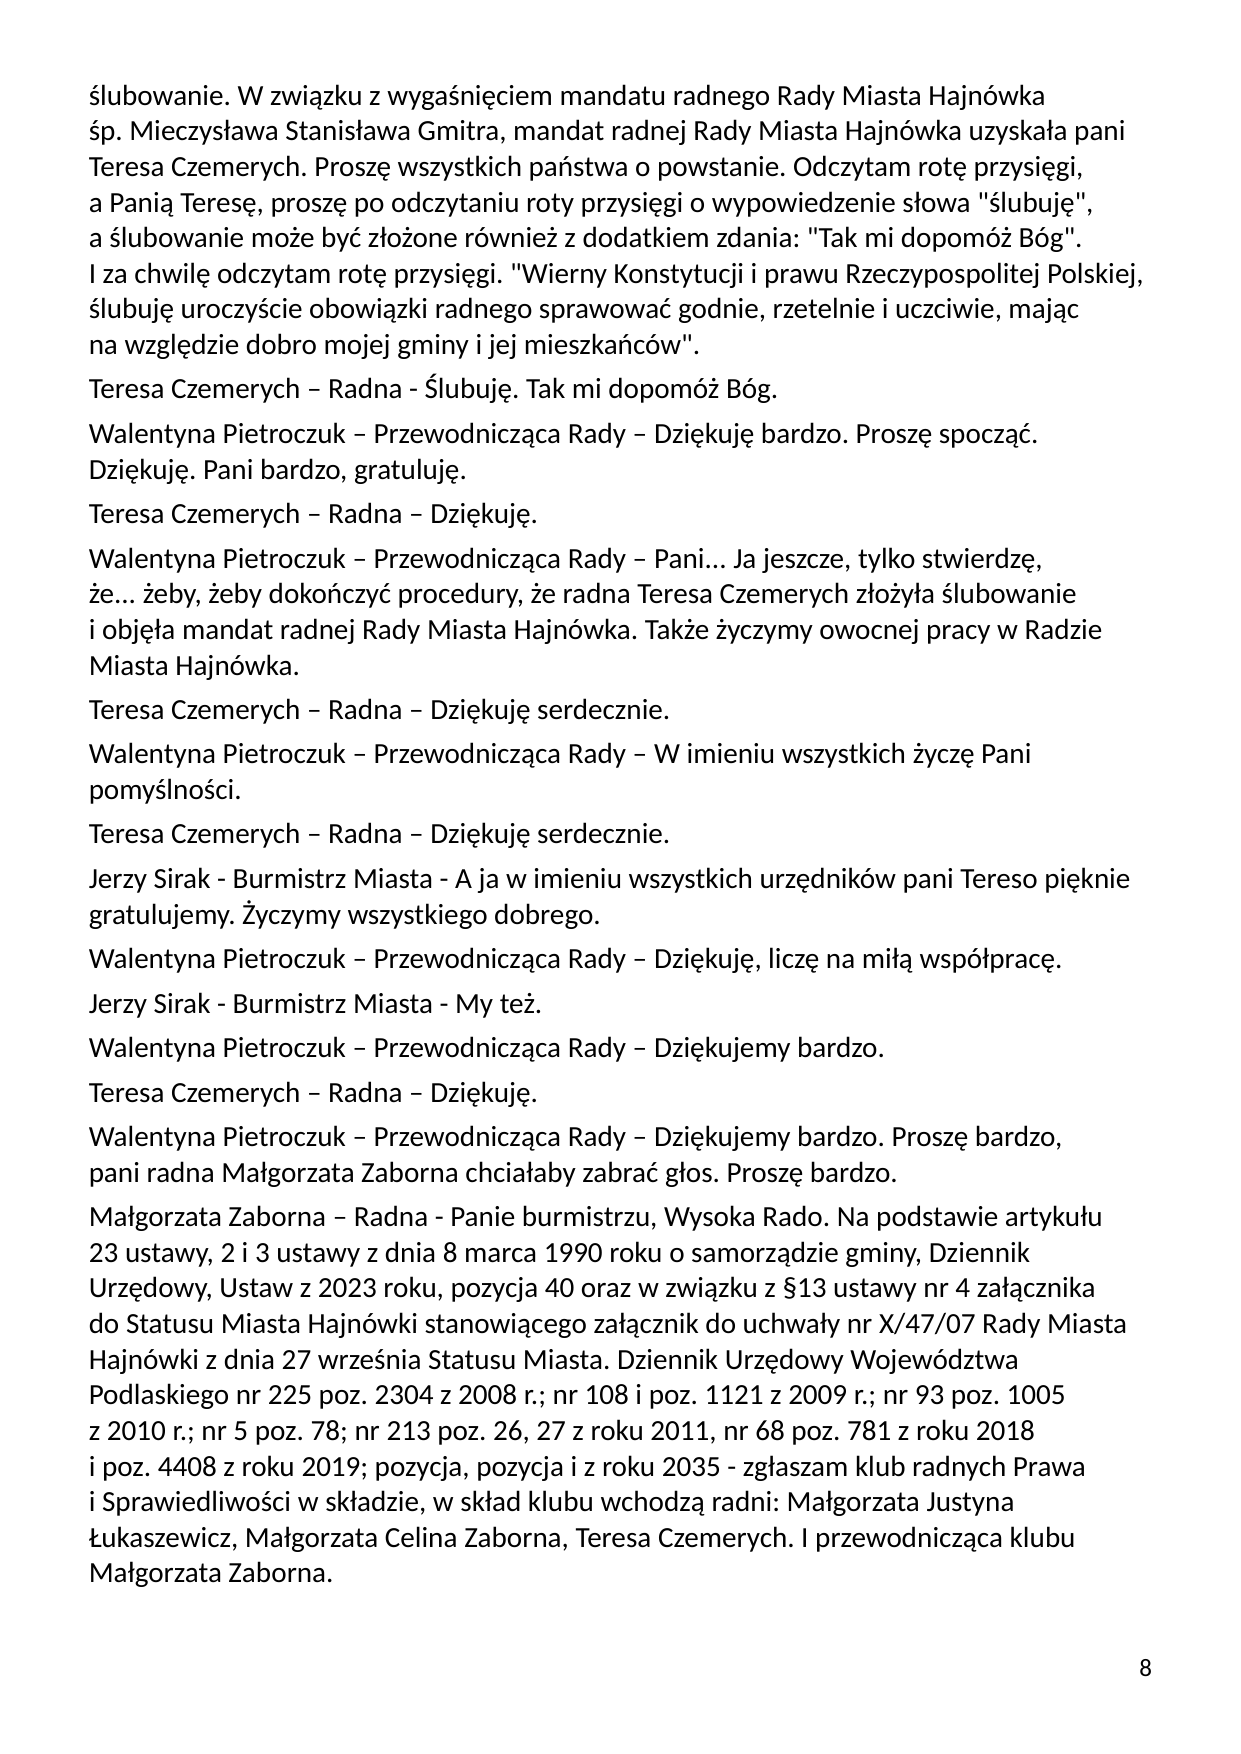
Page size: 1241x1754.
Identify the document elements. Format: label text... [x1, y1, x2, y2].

text Walentyna Pietroczuk – Przewodnicząca Rady – Dziękuję bardzo. Proszę spocząć. Dziękuję. Pani bardzo, gratuluję. [88, 415, 1152, 486]
text Jerzy Sirak - Burmistrz Miasta - My też. [88, 985, 1152, 1020]
text Walentyna Pietroczuk – Przewodnicząca Rady – Dziękujemy bardzo. Proszę bardzo, pani radna Małgorzata Zaborna chciałaby zabrać głos. Proszę bardzo. [88, 1118, 1152, 1189]
text Walentyna Pietroczuk – Przewodnicząca Rady – Dziękujemy bardzo. [88, 1029, 1152, 1065]
text Teresa Czemerych – Radna - Ślubuję. Tak mi dopomóż Bóg. [88, 371, 1152, 406]
text Jerzy Sirak - Burmistrz Miasta - A ja w imieniu wszystkich urzędników pani Tereso pięknie gratulujemy. Życzymy wszystkiego dobrego. [88, 860, 1152, 931]
text Walentyna Pietroczuk – Przewodnicząca Rady – Dziękuję, liczę na miłą współpracę. [88, 940, 1152, 976]
text Teresa Czemerych – Radna – Dziękuję. [88, 1074, 1152, 1109]
text Teresa Czemerych – Radna – Dziękuję serdecznie. [88, 816, 1152, 851]
text Teresa Czemerych – Radna – Dziękuję serdecznie. [88, 691, 1152, 727]
text Teresa Czemerych – Radna – Dziękuję. [88, 495, 1152, 531]
text Małgorzata Zaborna – Radna - Panie burmistrzu, Wysoka Rado. Na podstawie artykułu 23 ustawy, 2 i 3 ustawy z dnia 8 marca 1990 roku o samorządzie gminy, Dziennik Urzędowy, Ustaw z 2023 roku, pozycja 40 oraz w związku z §13 ustawy nr 4 załącznika do Statusu Miasta Hajnówki stanowiącego załącznik do uchwały nr X/47/07 Rady Miasta Hajnówki z dnia 27 września Statusu Miasta. Dziennik Urzędowy Województwa Podlaskiego nr 225 poz. 2304 z 2008 r.; nr 108 i poz. 1121 z 2009 r.; nr 93 poz. 1005 z 2010 r.; nr 5 poz. 78; nr 213 poz. 26, 27 z roku 2011, nr 68 poz. 781 z roku 2018 i poz. 4408 z roku 2019; pozycja, pozycja i z roku 2035 - zgłaszam klub radnych Prawa i Sprawiedliwości w składzie, w skład klubu wchodzą radni: Małgorzata Justyna Łukaszewicz, Małgorzata Celina Zaborna, Teresa Czemerych. I przewodnicząca klubu Małgorzata Zaborna. [88, 1198, 1152, 1590]
text ślubowanie. W związku z wygaśnięciem mandatu radnego Rady Miasta Hajnówka śp. Mieczysława Stanisława Gmitra, mandat radnej Rady Miasta Hajnówka uzyskała pani Teresa Czemerych. Proszę wszystkich państwa o powstanie. Odczytam rotę przysięgi, a Panią Teresę, proszę po odczytaniu roty przysięgi o wypowiedzenie słowa "ślubuję", a ślubowanie może być złożone również z dodatkiem zdania: "Tak mi dopomóż Bóg". I za chwilę odczytam rotę przysięgi. "Wierny Konstytucji i prawu Rzeczypospolitej Polskiej, ślubuję uroczyście obowiązki radnego sprawować godnie, rzetelnie i uczciwie, mając na względzie dobro mojej gminy i jej mieszkańców". [88, 77, 1152, 362]
text Walentyna Pietroczuk – Przewodnicząca Rady – W imieniu wszystkich życzę Pani pomyślności. [88, 736, 1152, 807]
text Walentyna Pietroczuk – Przewodnicząca Rady – Pani... Ja jeszcze, tylko stwierdzę, że... żeby, żeby dokończyć procedury, że radna Teresa Czemerych złożyła ślubowanie i objęła mandat radnej Rady Miasta Hajnówka. Także życzymy owocnej pracy w Radzie Miasta Hajnówka. [88, 540, 1152, 682]
